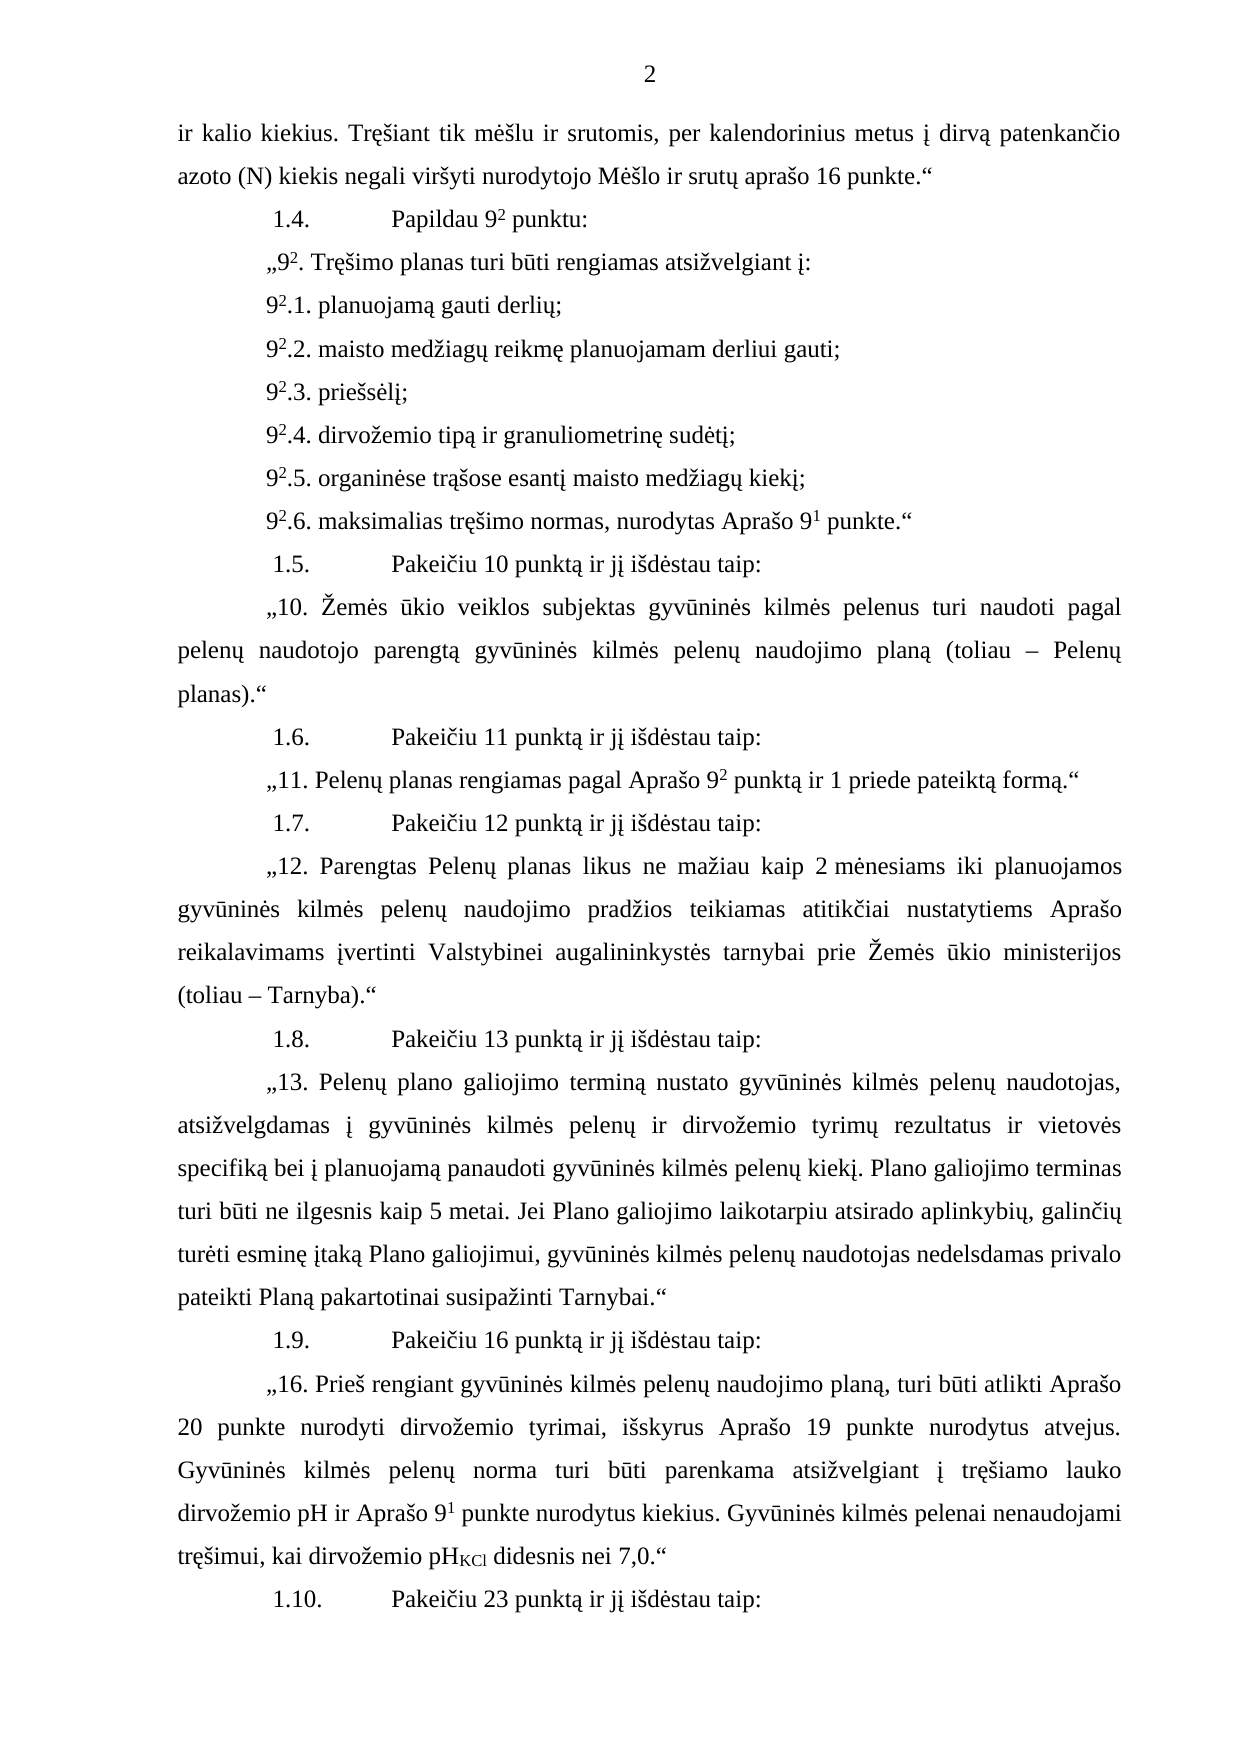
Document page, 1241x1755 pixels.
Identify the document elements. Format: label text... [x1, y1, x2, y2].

text 92.5. organinėse trąšose esantį maisto medžiagų kiekį; [177, 463, 1122, 492]
text 92.4. dirvožemio tipą ir granuliometrinę sudėtį; [177, 420, 1122, 449]
text 1.4. Papildau 92 punktu: [272, 204, 1122, 233]
text „10. Žemės ūkio veiklos subjektas gyvūninės kilmės pelenus turi naudoti pagal pelenų naudotojo parengtą gyvūninės kilmės pelenų naudojimo planą (toliau – Pelenų planas).“ [177, 592, 1122, 707]
text „11. Pelenų planas rengiamas pagal Aprašo 92 punktą ir 1 priede pateiktą formą.“ [177, 765, 1122, 794]
text „12. Parengtas Pelenų planas likus ne mažiau kaip 2 mėnesiams iki planuojamos gyvūninės kilmės pelenų naudojimo pradžios teikiamas atitikčiai nustatytiems Aprašo reikalavimams įvertinti Valstybinei augalininkystės tarnybai prie Žemės ūkio ministerijos (toliau – Tarnyba).“ [177, 851, 1122, 1009]
text „16. Prieš rengiant gyvūninės kilmės pelenų naudojimo planą, turi būti atlikti Aprašo 20 punkte nurodyti dirvožemio tyrimai, išskyrus Aprašo 19 punkte nurodytus atvejus. Gyvūninės kilmės pelenų norma turi būti parenkama atsižvelgiant į tręšiamo lauko dirvožemio pH ir Aprašo 91 punkte nurodytus kiekius. Gyvūninės kilmės pelenai nenaudojami tręšimui, kai dirvožemio pHKCl didesnis nei 7,0.“ [177, 1369, 1122, 1570]
text 92.1. planuojamą gauti derlių; [177, 291, 1122, 319]
text „92. Tręšimo planas turi būti rengiamas atsižvelgiant į: [177, 247, 1122, 276]
text „13. Pelenų plano galiojimo terminą nustato gyvūninės kilmės pelenų naudotojas, atsižvelgdamas į gyvūninės kilmės pelenų ir dirvožemio tyrimų rezultatus ir vietovės specifiką bei į planuojamą panaudoti gyvūninės kilmės pelenų kiekį. Plano galiojimo terminas turi būti ne ilgesnis kaip 5 metai. Jei Plano galiojimo laikotarpiu atsirado aplinkybių, galinčių turėti esminę įtaką Plano galiojimui, gyvūninės kilmės pelenų naudotojas nedelsdamas privalo pateikti Planą pakartotinai susipažinti Tarnybai.“ [177, 1067, 1122, 1311]
text 92.6. maksimalias tręšimo normas, nurodytas Aprašo 91 punkte.“ [177, 506, 1122, 535]
text ir kalio kiekius. Tręšiant tik mėšlu ir srutomis, per kalendorinius metus į dirvą patenkančio azoto (N) kiekis negali viršyti nurodytojo Mėšlo ir srutų aprašo 16 punkte.“ [177, 118, 1122, 190]
text 1.9. Pakeičiu 16 punktą ir jį išdėstau taip: [272, 1326, 1122, 1354]
text 92.3. priešsėlį; [177, 377, 1122, 406]
text 1.5. Pakeičiu 10 punktą ir jį išdėstau taip: [272, 549, 1122, 578]
text 1.8. Pakeičiu 13 punktą ir jį išdėstau taip: [272, 1024, 1122, 1052]
text 1.7. Pakeičiu 12 punktą ir jį išdėstau taip: [272, 808, 1122, 837]
text 1.6. Pakeičiu 11 punktą ir jį išdėstau taip: [272, 722, 1122, 751]
text 1.10. Pakeičiu 23 punktą ir jį išdėstau taip: [272, 1584, 1122, 1613]
text 92.2. maisto medžiagų reikmę planuojamam derliui gauti; [177, 334, 1122, 362]
